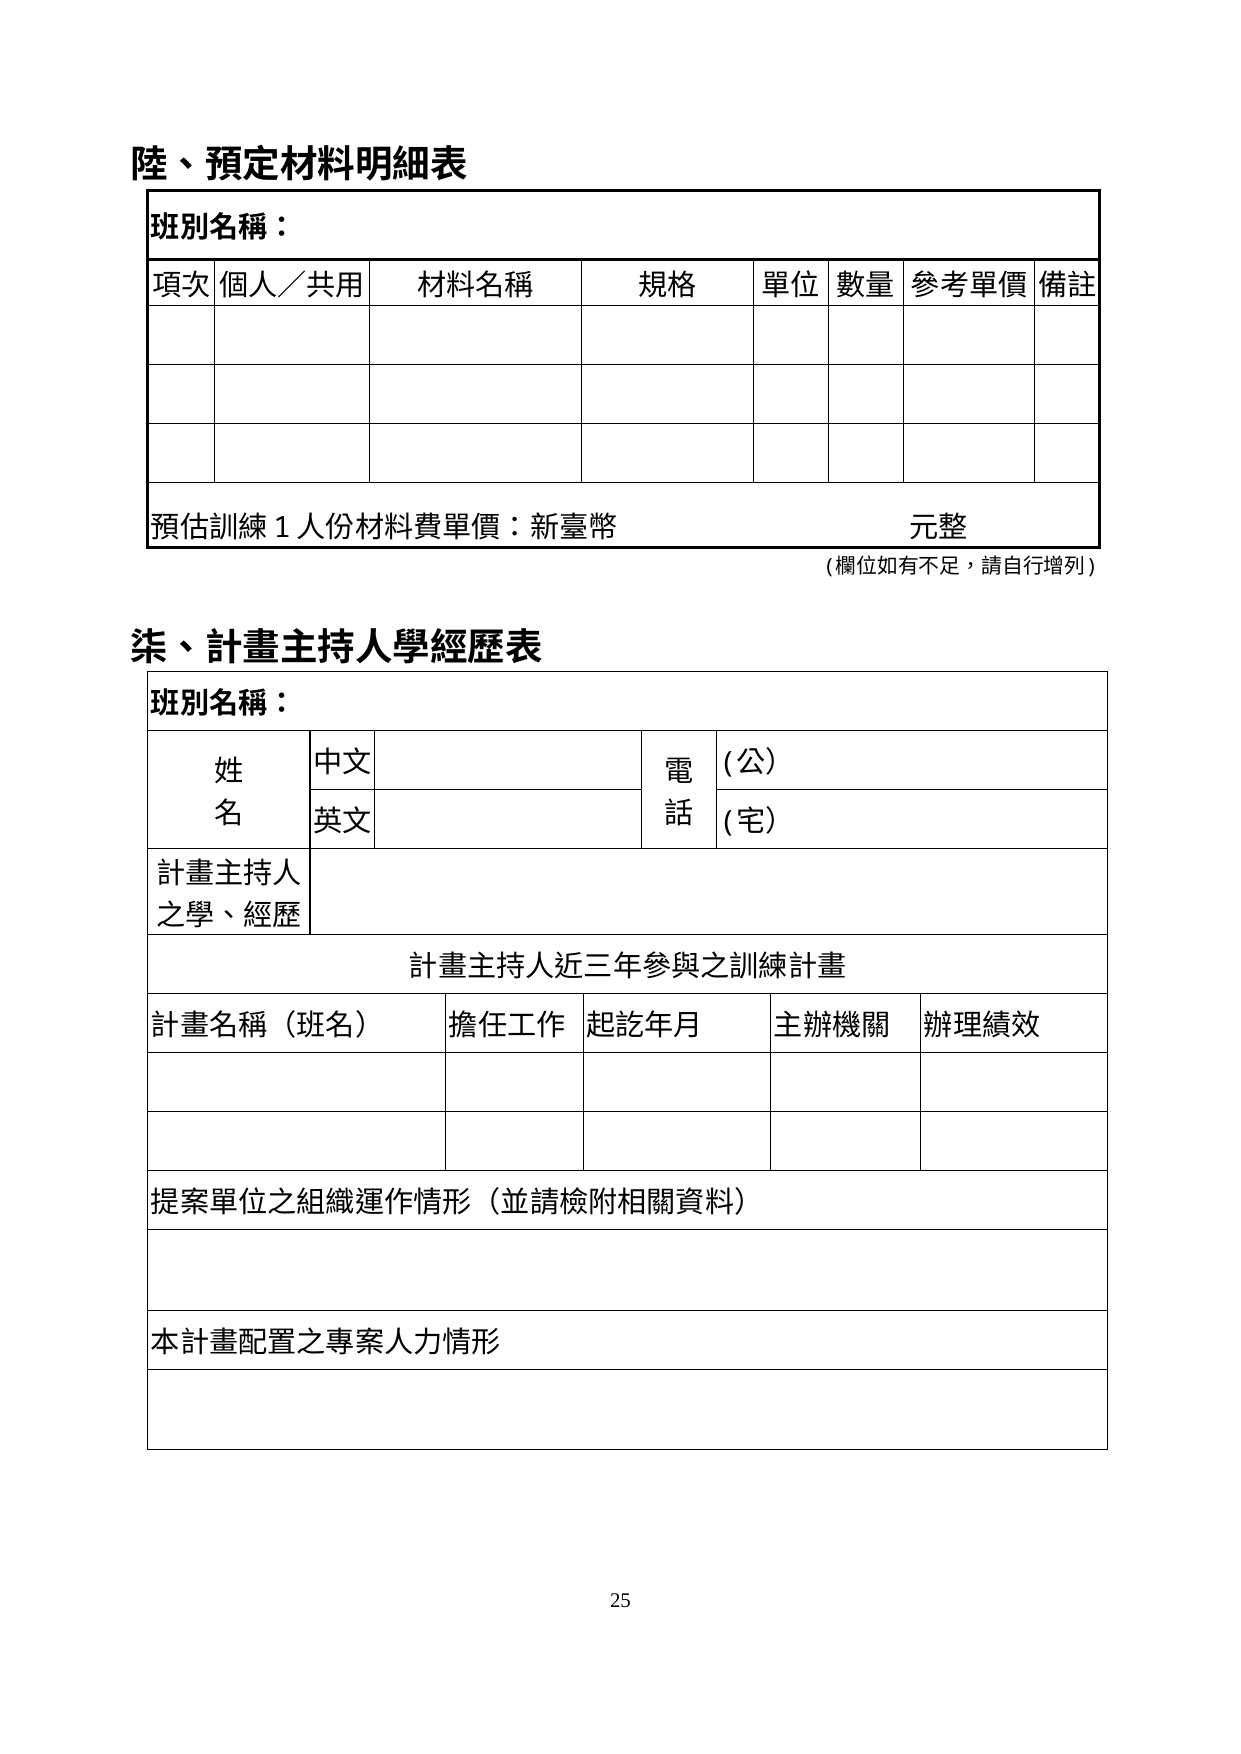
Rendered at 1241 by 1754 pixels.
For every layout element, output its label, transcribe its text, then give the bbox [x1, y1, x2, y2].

table_cell 本計畫配置之專案人力情形 [148, 1311, 1107, 1368]
table_cell [215, 306, 369, 364]
table_cell [446, 1112, 583, 1170]
table_cell [582, 306, 753, 364]
table_cell 姓 名 [148, 731, 309, 848]
subtitle 陸、預定材料明細表 [130, 134, 1110, 188]
table_cell [370, 424, 581, 482]
table_cell [149, 424, 214, 482]
table_cell [446, 1053, 583, 1111]
table_cell [375, 731, 641, 789]
table_cell [215, 424, 369, 482]
table_cell (公） [717, 731, 1107, 789]
table_cell [921, 1053, 1107, 1111]
table_cell [1035, 424, 1098, 482]
table_cell [904, 306, 1034, 364]
table_cell [149, 365, 214, 423]
table_cell [148, 1053, 445, 1111]
table_header 班別名稱： [149, 192, 1098, 258]
table_cell 單位 [754, 261, 828, 305]
table_cell [375, 790, 641, 848]
table_cell 規格 [582, 261, 753, 305]
table_cell [904, 424, 1034, 482]
table_cell [148, 1112, 445, 1170]
table_cell [370, 306, 581, 364]
table_cell 個人／共用 [215, 261, 369, 305]
table_cell 預估訓練1人份材料費單價：新臺幣 元整 [149, 483, 1098, 546]
table_cell [582, 365, 753, 423]
table_cell 計畫主持人之學、經歷 [148, 849, 309, 934]
table_cell 計畫名稱（班名） [148, 994, 445, 1052]
table_cell [311, 849, 1107, 934]
table_cell [829, 424, 903, 482]
table_cell 項次 [149, 261, 214, 305]
table_cell [584, 1112, 770, 1170]
table_cell [149, 306, 214, 364]
table_cell 主辦機關 [771, 994, 920, 1052]
table_cell [582, 424, 753, 482]
table_cell [148, 1370, 1107, 1449]
subtitle (欄位如有不足，請自行增列) [130, 549, 1098, 579]
table_cell 電 話 [642, 731, 716, 848]
table_cell 材料名稱 [370, 261, 581, 305]
table_cell 數量 [829, 261, 903, 305]
table_cell (宅） [717, 790, 1107, 848]
table_cell [921, 1112, 1107, 1170]
table_cell 提案單位之組織運作情形（並請檢附相關資料） [148, 1171, 1107, 1229]
table_cell [771, 1053, 920, 1111]
table_cell 起訖年月 [584, 994, 770, 1052]
table_cell [754, 365, 828, 423]
table_cell 中文 [311, 731, 374, 789]
table_cell 備註 [1035, 261, 1098, 305]
table_header 班別名稱： [148, 672, 1107, 730]
table_cell [771, 1112, 920, 1170]
table_cell 辦理績效 [921, 994, 1107, 1052]
table_cell [584, 1053, 770, 1111]
table_cell [148, 1230, 1107, 1309]
table_cell 英文 [311, 790, 374, 848]
table_cell 擔任工作 [446, 994, 583, 1052]
table_cell 計畫主持人近三年參與之訓練計畫 [148, 935, 1107, 993]
table_cell [1035, 365, 1098, 423]
table_cell [370, 365, 581, 423]
table_cell 參考單價 [904, 261, 1034, 305]
text 柒、計畫主持人學經歷表 [130, 617, 1110, 671]
table_cell [829, 365, 903, 423]
table_cell [754, 424, 828, 482]
table_cell [754, 306, 828, 364]
table_cell [1035, 306, 1098, 364]
table_cell [215, 365, 369, 423]
table_cell [829, 306, 903, 364]
table_cell [904, 365, 1034, 423]
